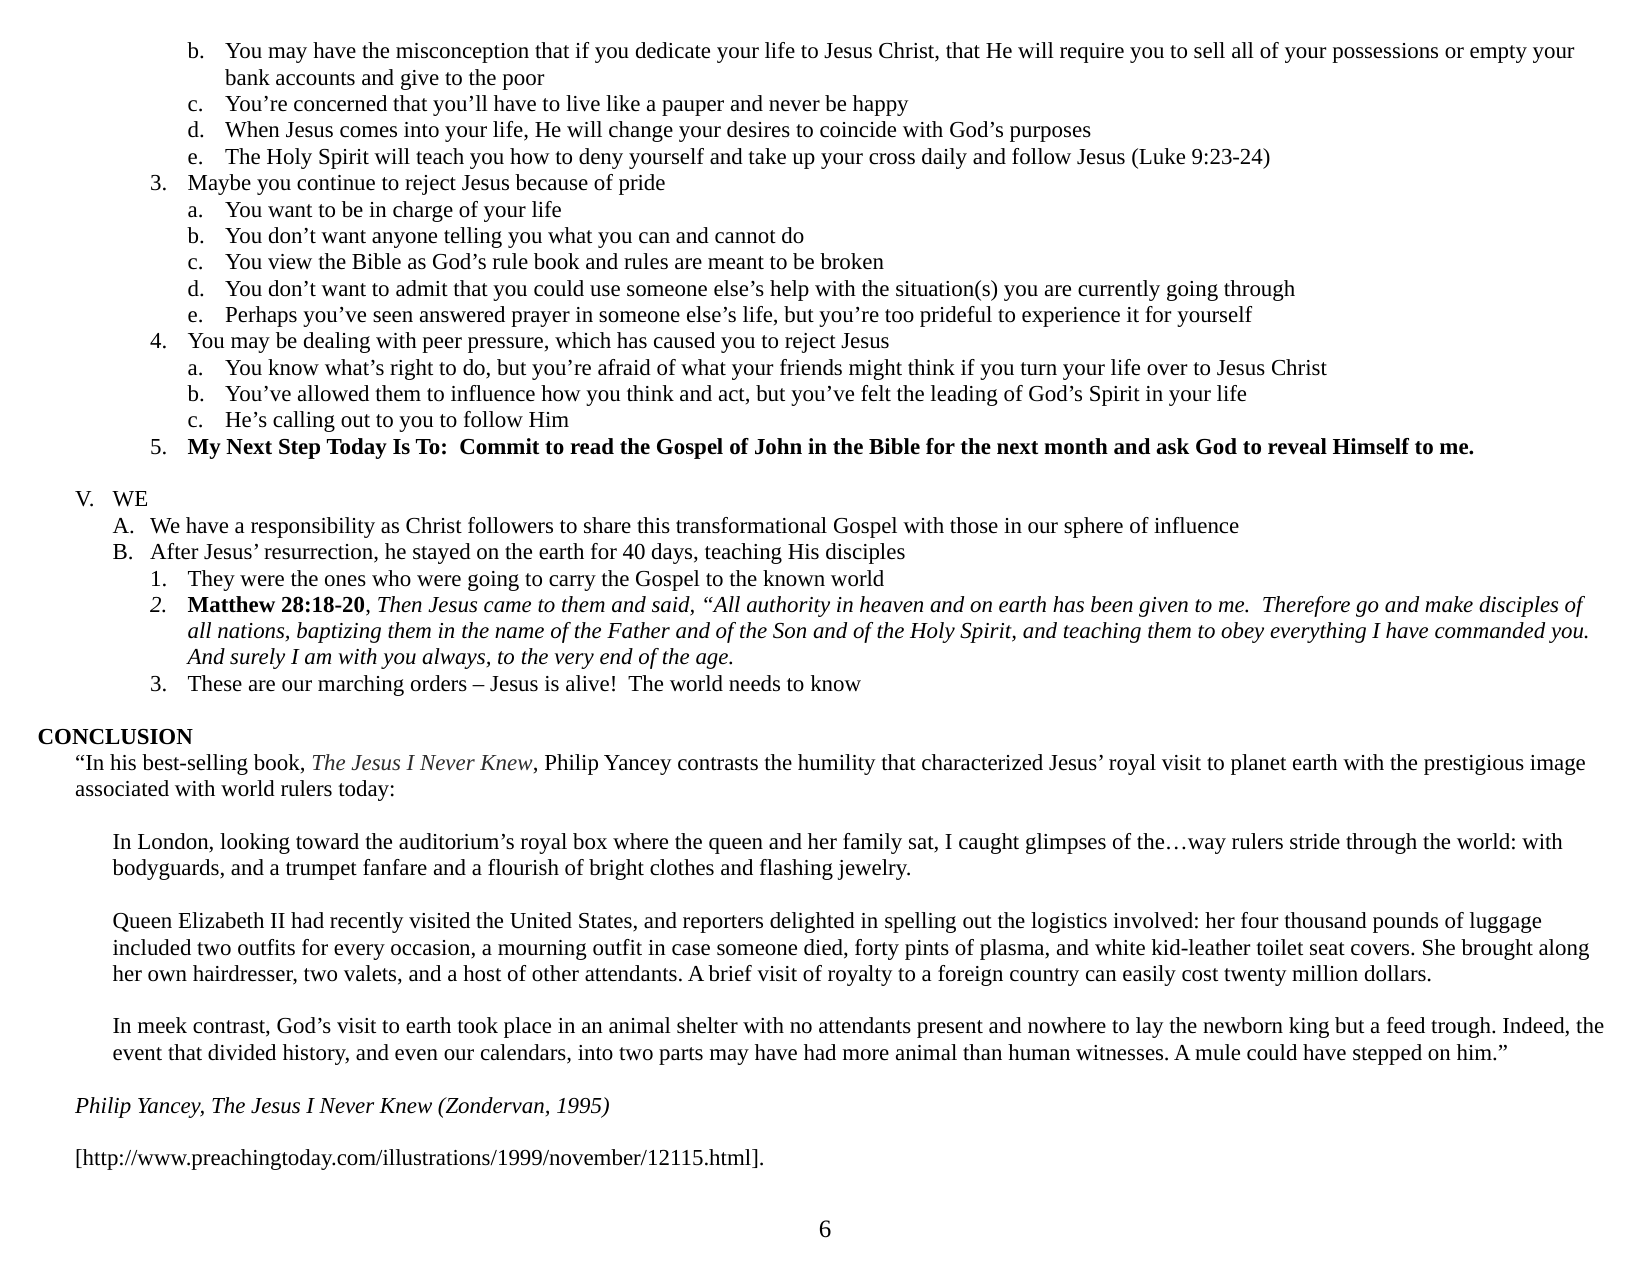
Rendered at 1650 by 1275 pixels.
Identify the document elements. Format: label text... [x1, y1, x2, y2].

list You’re concerned that you’ll have to live like a pauper and never be happy [187, 90, 1612, 117]
text CONCLUSION [37, 723, 1612, 749]
list WE [75, 486, 1612, 512]
list You don’t want anyone telling you what you can and cannot do [187, 222, 1612, 248]
list He’s calling out to you to follow Him [187, 406, 1612, 433]
list Perhaps you’ve seen answered prayer in someone else’s life, but you’re too prideful to experience it for yourself [187, 301, 1612, 327]
list You view the Bible as God’s rule book and rules are meant to be broken [187, 248, 1612, 275]
text In meek contrast, God’s visit to earth took place in an animal shelter with no attendants present and nowhere to lay the newborn king but a feed trough. Indeed, the event that divided history, and even our calendars, into two parts may have had more animal than human witnesses. A mule could have stepped on him.” [112, 1013, 1612, 1065]
text Philip Yancey, The Jesus I Never Knew (Zondervan, 1995) [75, 1092, 1612, 1118]
text In London, looking toward the auditorium’s royal box where the queen and her family sat, I caught glimpses of the…way rulers stride through the world: with bodyguards, and a trumpet fanfare and a flourish of bright clothes and flashing jewelry. [112, 828, 1612, 881]
list You’ve allowed them to influence how you think and act, but you’ve felt the leading of God’s Spirit in your life [187, 380, 1612, 406]
list You may be dealing with peer pressure, which has caused you to reject Jesus [150, 327, 1612, 354]
list You know what’s right to do, but you’re afraid of what your friends might think if you turn your life over to Jesus Christ [187, 354, 1612, 380]
text “In his best-selling book, The Jesus I Never Knew, Philip Yancey contrasts the humility that characterized Jesus’ royal visit to planet earth with the prestigious image associated with world rulers today: [75, 749, 1612, 802]
list My Next Step Today Is To: Commit to read the Gospel of John in the Bible for the next month and ask God to reveal Himself to me. [150, 433, 1612, 459]
list These are our marching orders – Jesus is alive! The world needs to know [150, 670, 1612, 696]
list Maybe you continue to reject Jesus because of pride [150, 169, 1612, 196]
list When Jesus comes into your life, He will change your desires to coincide with God’s purposes [187, 117, 1612, 143]
list The Holy Spirit will teach you how to deny yourself and take up your cross daily and follow Jesus (Luke 9:23-24) [187, 143, 1612, 169]
list We have a responsibility as Christ followers to share this transformational Gospel with those in our sphere of influence [112, 512, 1612, 538]
list You want to be in charge of your life [187, 196, 1612, 222]
list You may have the misconception that if you dedicate your life to Jesus Christ, that He will require you to sell all of your possessions or empty your bank accounts and give to the poor [187, 37, 1612, 90]
list You don’t want to admit that you could use someone else’s help with the situation(s) you are currently going through [187, 275, 1612, 301]
text [http://www.preachingtoday.com/illustrations/1999/november/12115.html]. [75, 1144, 1612, 1171]
list After Jesus’ resurrection, he stayed on the earth for 40 days, teaching His disciples [112, 538, 1612, 564]
list Matthew 28:18-20, Then Jesus came to them and said, “All authority in heaven and on earth has been given to me. Therefore go and make disciples of all nations, baptizing them in the name of the Father and of the Son and of the Holy Spirit, and teaching them to obey everything I have commanded you. And surely I am with you always, to the very end of the age. [150, 591, 1612, 670]
text Queen Elizabeth II had recently visited the United States, and reporters delighted in spelling out the logistics involved: her four thousand pounds of luggage included two outfits for every occasion, a mourning outfit in case someone died, forty pints of plasma, and white kid-leather toilet seat covers. She brought along her own hairdresser, two valets, and a host of other attendants. A brief visit of royalty to a foreign country can easily cost twenty million dollars. [112, 907, 1612, 986]
list They were the ones who were going to carry the Gospel to the known world [150, 564, 1612, 591]
